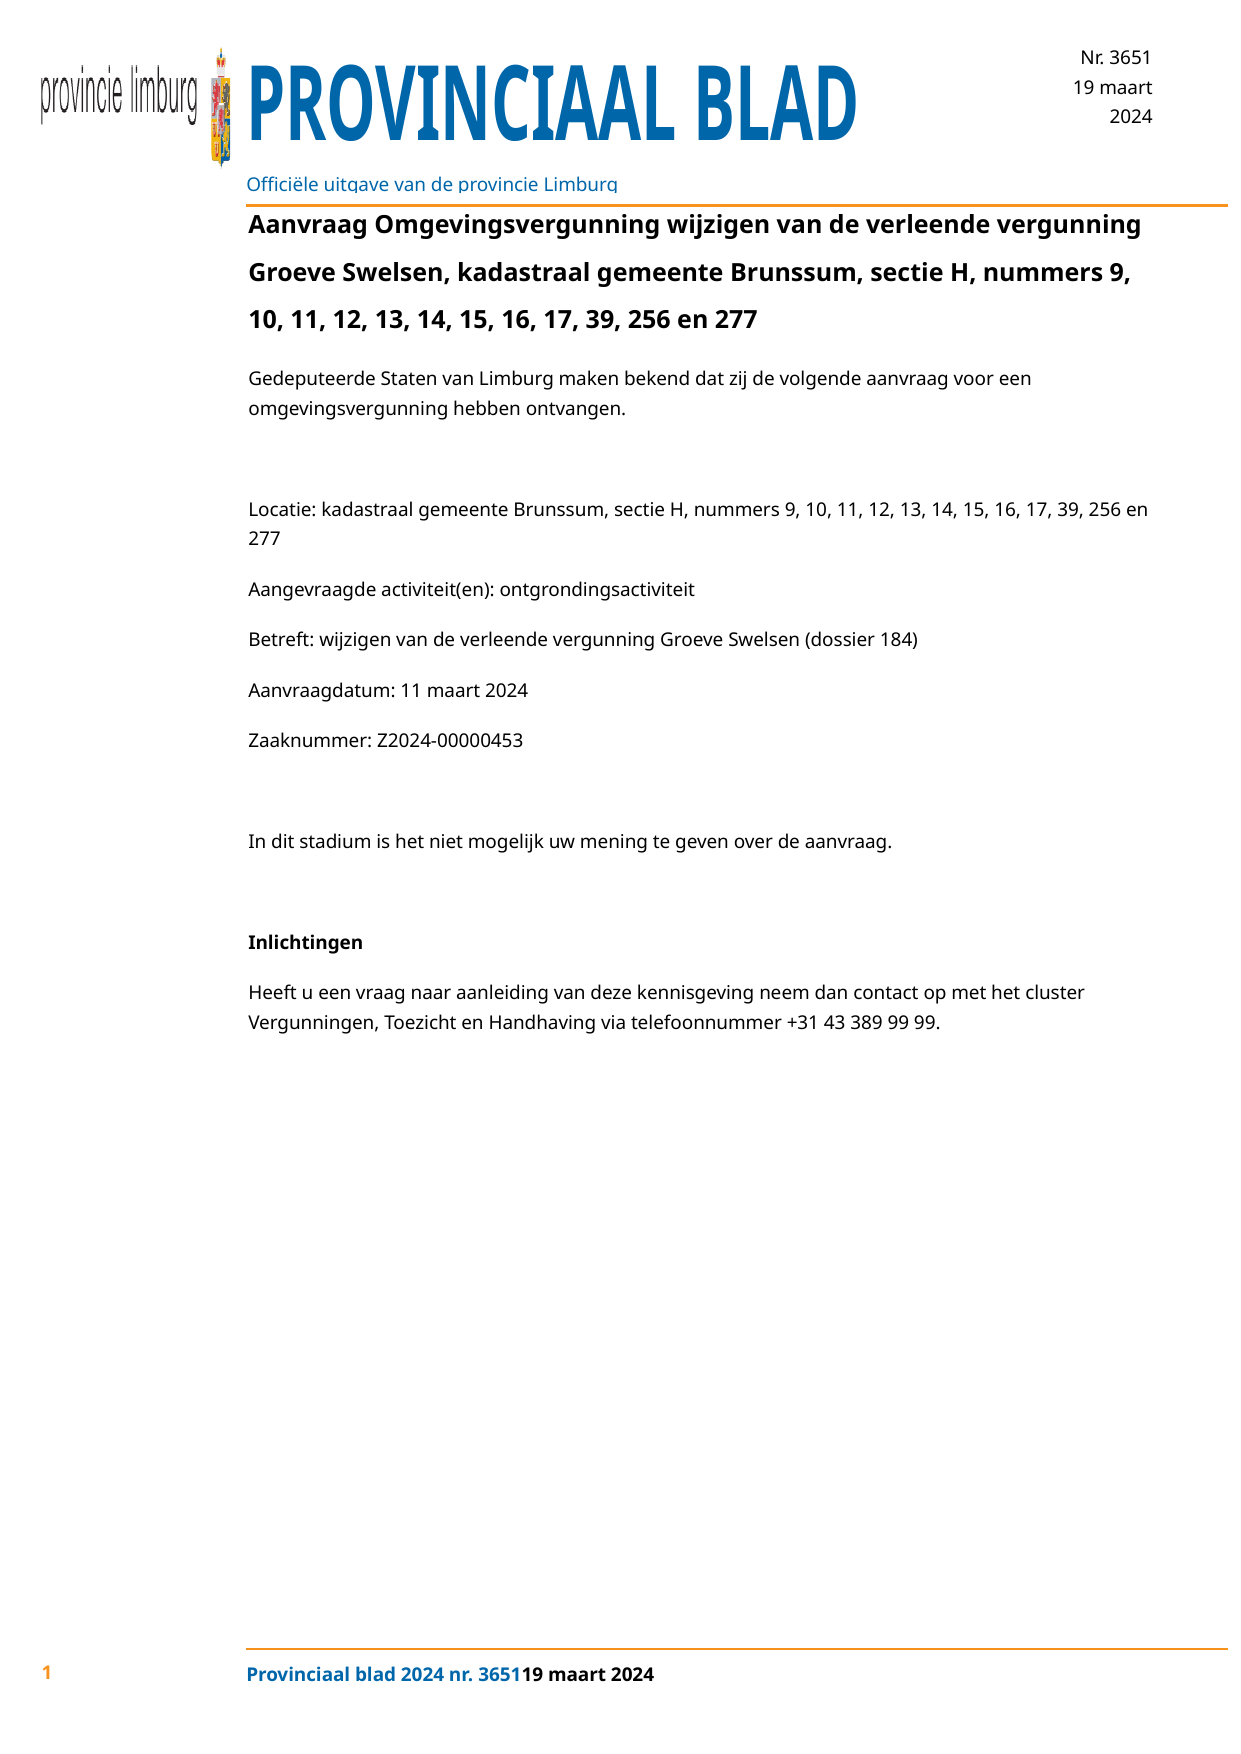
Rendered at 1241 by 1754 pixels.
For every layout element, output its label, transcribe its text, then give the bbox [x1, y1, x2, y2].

text Aanvraag Omgevingsvergunning wijzigen van de verleende vergunning Groeve Swelsen, kadastraal gemeente Brunssum, sectie H, nummers 9, 10, 11, 12, 13, 14, 15, 16, 17, 39, 256 en 277 [248, 207, 1152, 336]
picture [41, 47, 231, 172]
text In dit stadium is het niet mogelijk uw mening te geven over de aanvraag. [248, 828, 1152, 854]
text Gedeputeerde Staten van Limburg maken bekend dat zij de volgende aanvraag voor een omgevingsvergunning hebben ontvangen. [248, 366, 1152, 421]
text Locatie: kadastraal gemeente Brunssum, sectie H, nummers 9, 10, 11, 12, 13, 14, 15, 16, 17, 39, 256 en 277 [248, 496, 1152, 551]
text Aangevraagde activiteit(en): ontgrondingsactiviteit [248, 576, 1152, 602]
text Zaaknummer: Z2024-00000453 [248, 727, 1152, 753]
text Betreft: wijzigen van de verleende vergunning Groeve Swelsen (dossier 184) [248, 626, 1152, 652]
text Inlichtingen [248, 929, 1152, 954]
text Aanvraagdatum: 11 maart 2024 [248, 677, 1152, 702]
text Heeft u een vraag naar aanleiding van deze kennisgeving neem dan contact op met het cluster Vergunningen, Toezicht en Handhaving via telefoonnummer +31 43 389 99 99. [248, 979, 1152, 1034]
